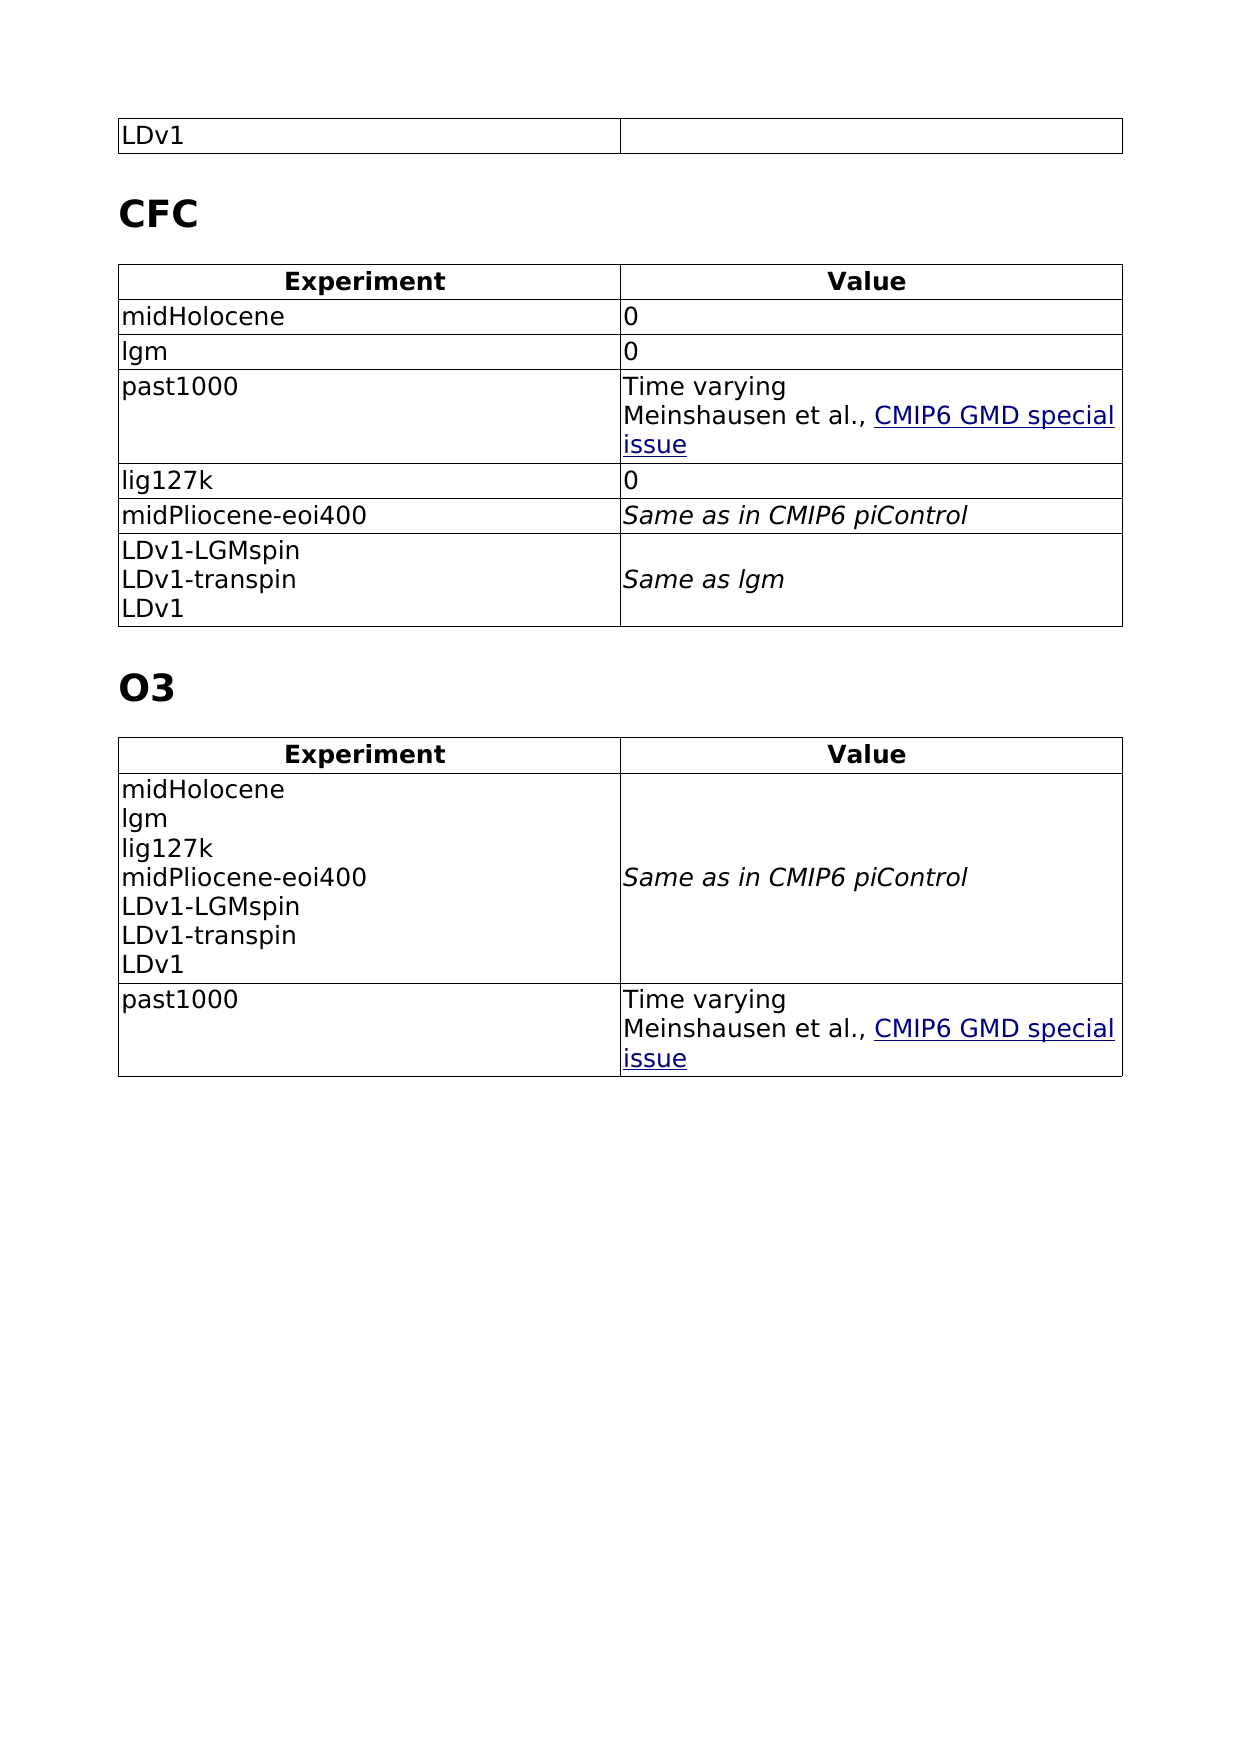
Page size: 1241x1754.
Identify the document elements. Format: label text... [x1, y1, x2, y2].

table_cell Same as lgm [621, 534, 1122, 626]
table_cell midHolocene [119, 300, 620, 334]
table_header Value [621, 738, 1122, 772]
table_cell Same as in CMIP6 piControl [621, 774, 1122, 982]
table_cell midPliocene-eoi400 [119, 499, 620, 533]
table_cell Time varying Meinshausen et al., CMIP6 GMD special issue [621, 370, 1122, 463]
subtitle CFC [118, 193, 1122, 237]
table_cell LDv1-LGMspin LDv1-transpin LDv1 [119, 534, 620, 626]
table_cell 0 [621, 335, 1122, 369]
table_cell Time varying Meinshausen et al., CMIP6 GMD special issue [621, 984, 1122, 1076]
table_cell [621, 119, 1122, 153]
table_cell 0 [621, 300, 1122, 334]
table_cell Same as in CMIP6 piControl [621, 499, 1122, 533]
subtitle O3 [118, 666, 1122, 710]
table_cell lig127k [119, 464, 620, 498]
table_header Value [621, 265, 1122, 299]
table_cell past1000 [119, 370, 620, 463]
table_cell midHolocene lgm lig127k midPliocene-eoi400 LDv1-LGMspin LDv1-transpin LDv1 [119, 774, 620, 982]
table_cell past1000 [119, 984, 620, 1076]
table_cell LDv1 [119, 119, 620, 153]
table_cell lgm [119, 335, 620, 369]
table_header Experiment [119, 738, 620, 772]
table_header Experiment [119, 265, 620, 299]
table_cell 0 [621, 464, 1122, 498]
